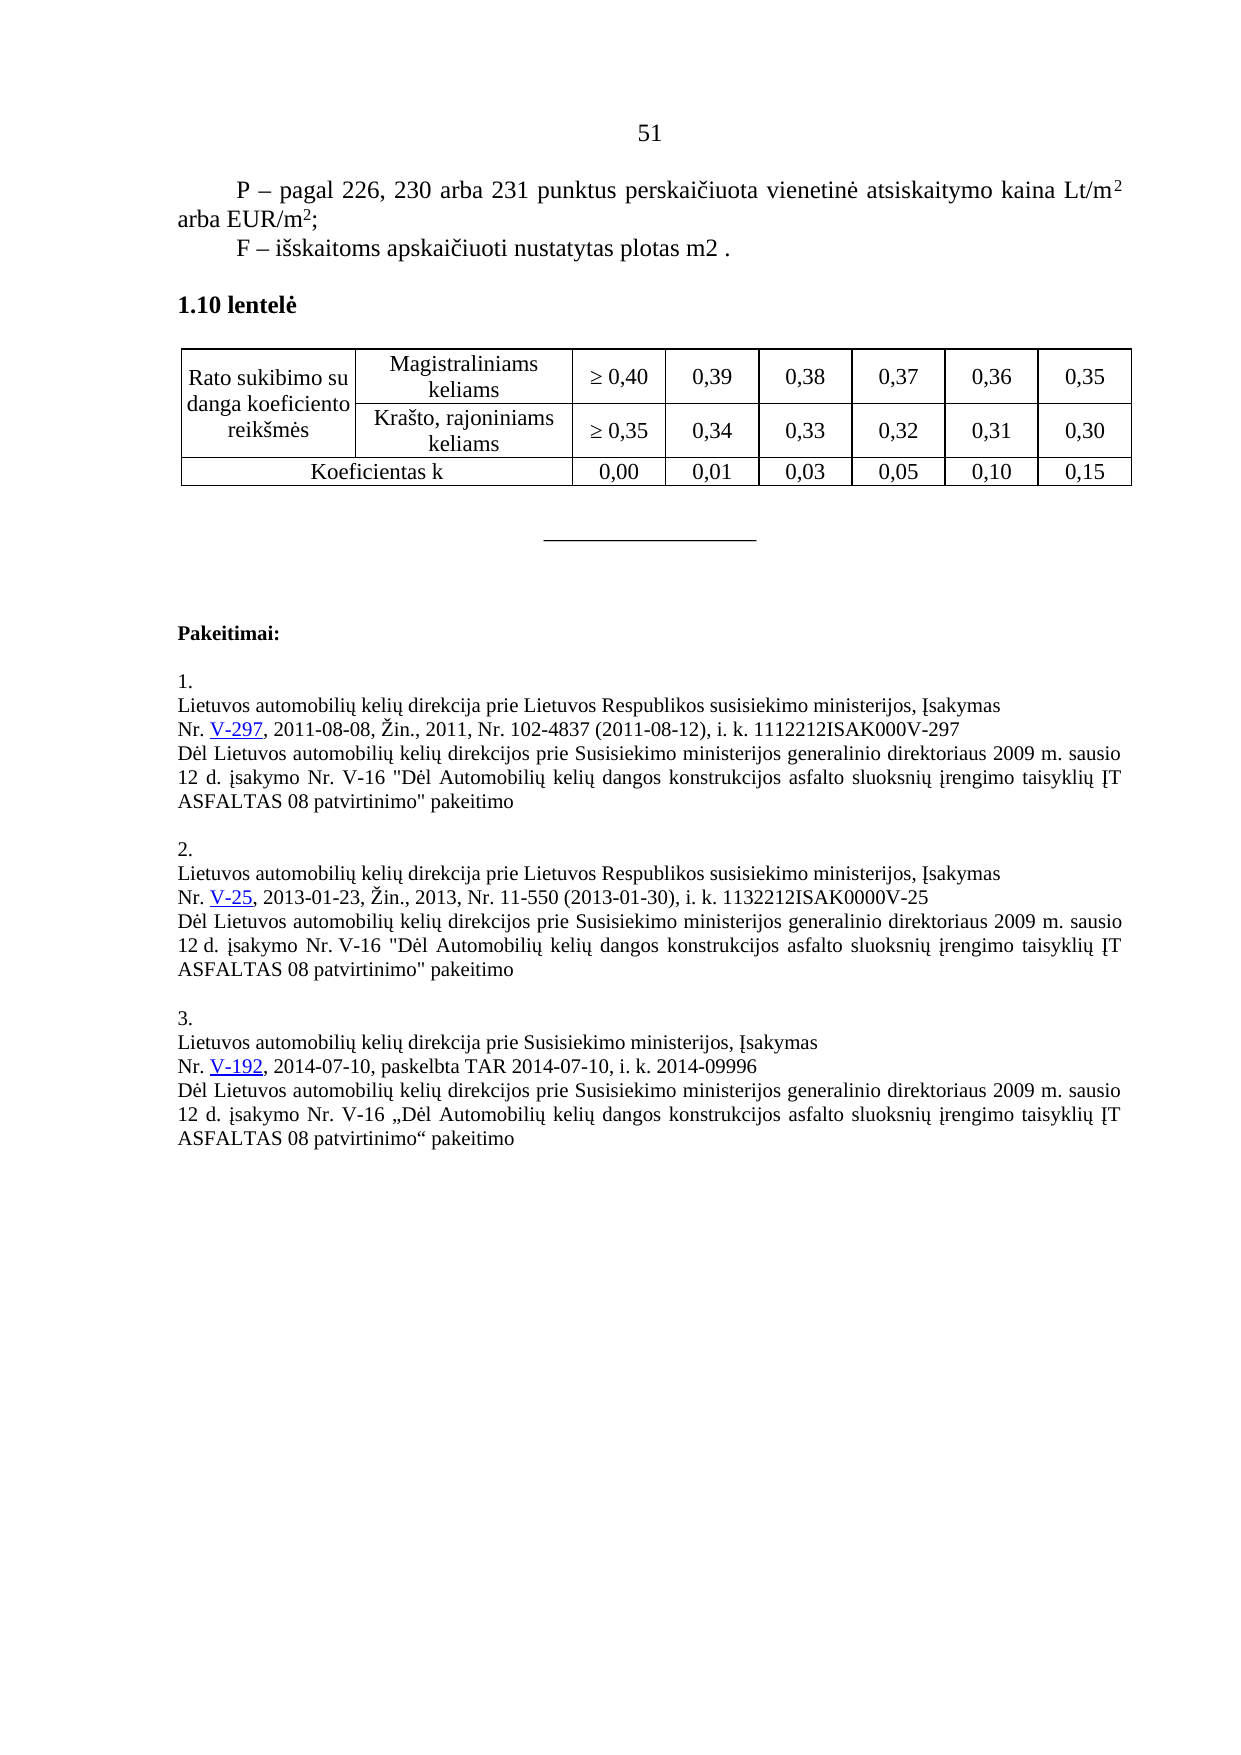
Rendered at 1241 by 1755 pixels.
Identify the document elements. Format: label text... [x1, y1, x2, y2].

text 2. [177, 837, 1122, 861]
text Lietuvos automobilių kelių direkcija prie Lietuvos Respublikos susisiekimo ministerijos, Įsakymas [177, 861, 1122, 885]
table_header 0,35 [1039, 350, 1131, 402]
text Dėl Lietuvos automobilių kelių direkcijos prie Susisiekimo ministerijos generalinio direktoriaus 2009 m. sausio 12 d. įsakymo Nr. V-16 "Dėl Automobilių kelių dangos konstrukcijos asfalto sluoksnių įrengimo taisyklių ĮT ASFALTAS 08 patvirtinimo" pakeitimo [177, 909, 1122, 981]
text Nr. V-297, 2011-08-08, Žin., 2011, Nr. 102-4837 (2011-08-12), i. k. 1112212ISAK000V-297 [177, 717, 1122, 741]
text Nr. V-192, 2014-07-10, paskelbta TAR 2014-07-10, i. k. 2014-09996 [177, 1054, 1122, 1078]
table_cell 0,33 [760, 404, 851, 457]
table_cell 0,15 [1127, 458, 1131, 484]
table_cell 0,30 [1039, 404, 1131, 457]
table_cell 0,34 [666, 404, 758, 457]
table_cell 0,31 [946, 404, 1037, 457]
table_header ≥ 0,40 [573, 350, 665, 402]
text Dėl Lietuvos automobilių kelių direkcijos prie Susisiekimo ministerijos generalinio direktoriaus 2009 m. sausio 12 d. įsakymo Nr. V-16 "Dėl Automobilių kelių dangos konstrukcijos asfalto sluoksnių įrengimo taisyklių ĮT ASFALTAS 08 patvirtinimo" pakeitimo [177, 741, 1122, 813]
text F – išskaitoms apskaičiuoti nustatytas plotas m2 . [177, 233, 1122, 262]
table_cell ≥ 0,35 [573, 404, 665, 457]
text Nr. V-25, 2013-01-23, Žin., 2013, Nr. 11-550 (2013-01-30), i. k. 1132212ISAK0000V-25 [177, 885, 1122, 909]
text _________________ [177, 515, 1122, 544]
text 3. [177, 1006, 1122, 1029]
table_header 0,38 [760, 350, 851, 402]
table_cell 0,00 [661, 458, 665, 484]
text Lietuvos automobilių kelių direkcija prie Susisiekimo ministerijos, Įsakymas [177, 1029, 1122, 1054]
table_header Rato sukibimo su danga koeficiento reikšmės [182, 350, 355, 457]
text Pakeitimai: [177, 621, 1122, 644]
text Dėl Lietuvos automobilių kelių direkcijos prie Susisiekimo ministerijos generalinio direktoriaus 2009 m. sausio 12 d. įsakymo Nr. V-16 „Dėl Automobilių kelių dangos konstrukcijos asfalto sluoksnių įrengimo taisyklių ĮT ASFALTAS 08 patvirtinimo“ pakeitimo [177, 1078, 1122, 1150]
text 1. [177, 669, 1122, 693]
text Lietuvos automobilių kelių direkcija prie Lietuvos Respublikos susisiekimo ministerijos, Įsakymas [177, 693, 1122, 717]
table_header 0,36 [946, 350, 1037, 402]
text 1.10 lentelė [177, 291, 1122, 319]
table_cell 0,01 [754, 458, 758, 484]
table_cell 0,32 [853, 404, 944, 457]
text P – pagal 226, 230 arba 231 punktus perskaičiuota vienetinė atsiskaitymo kaina Lt/m2 arba EUR/m2; [177, 176, 1122, 233]
table_header 0,37 [853, 350, 944, 402]
table_header 0,39 [666, 350, 758, 402]
